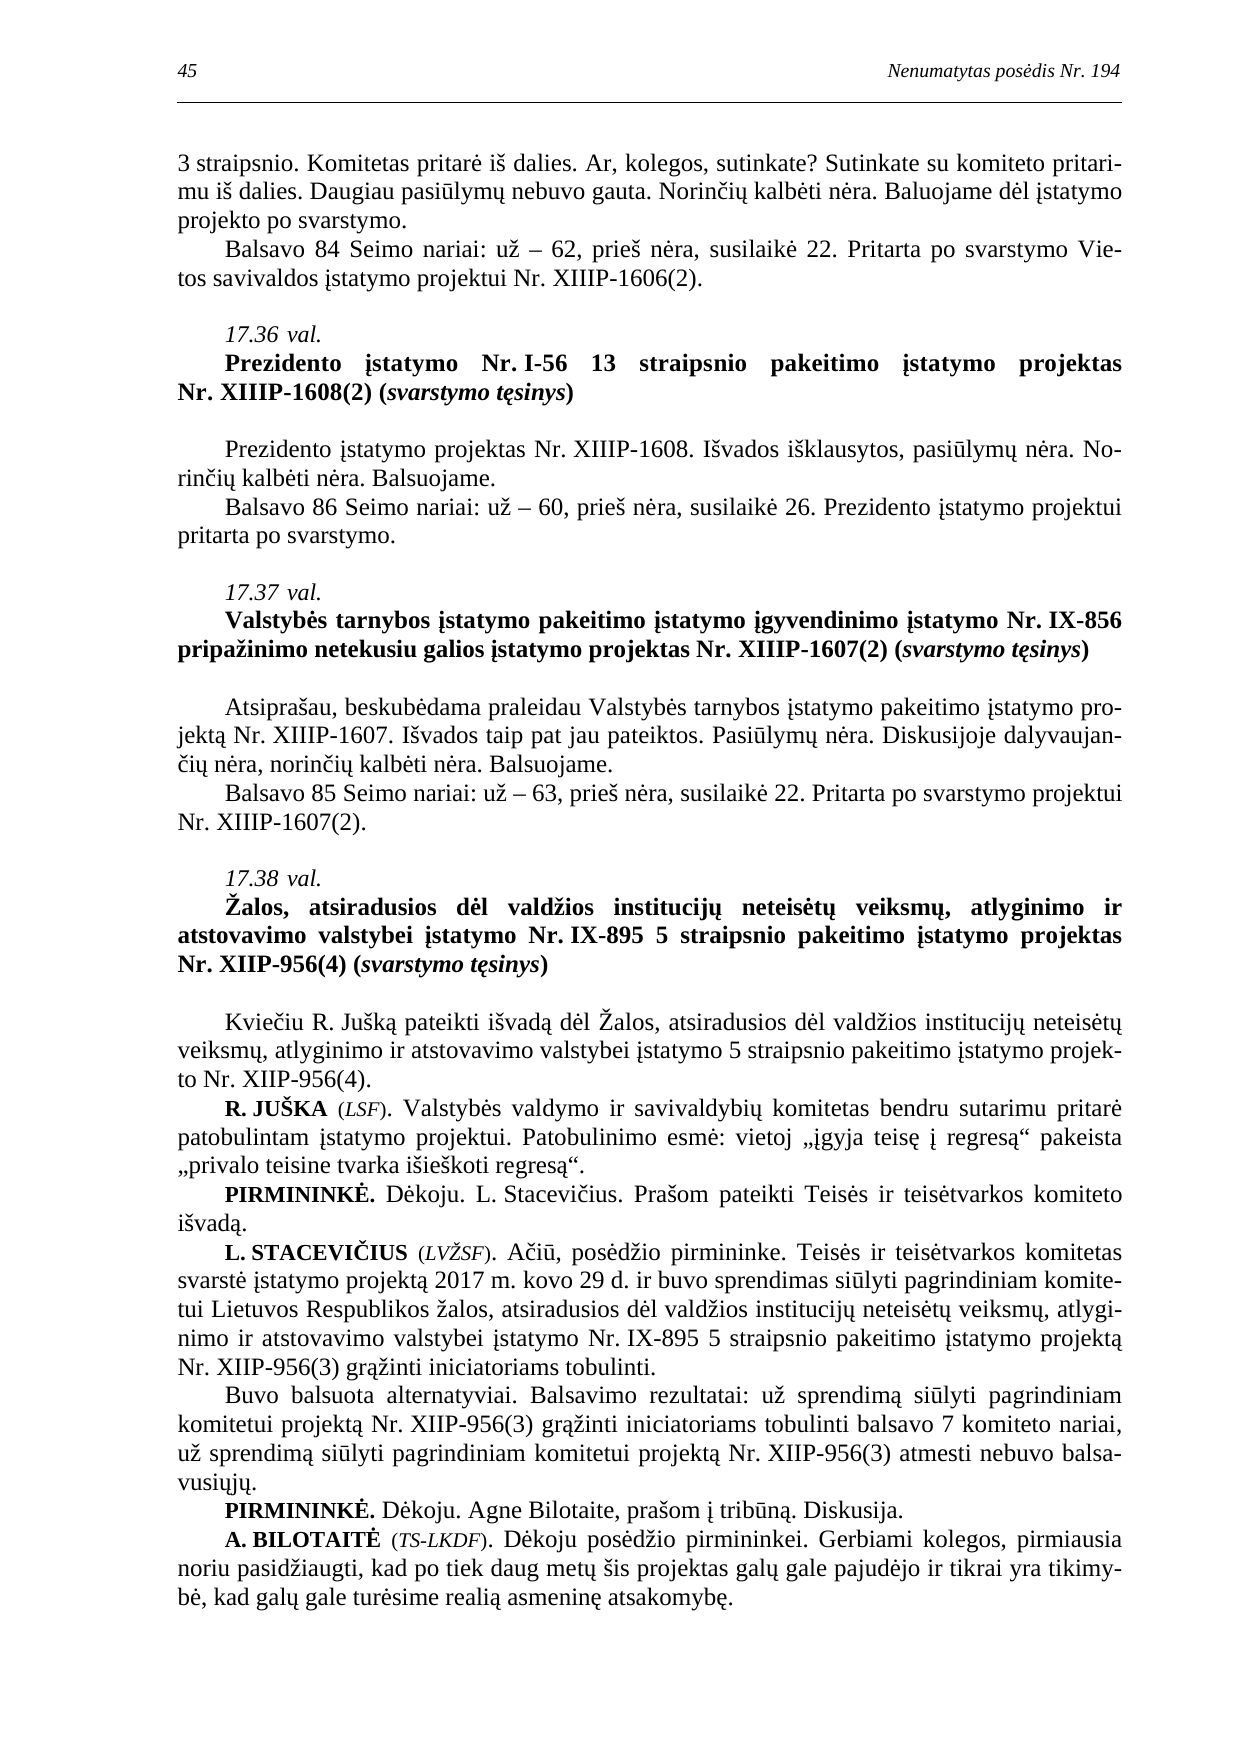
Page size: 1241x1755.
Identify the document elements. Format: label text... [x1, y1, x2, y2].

text Vals­ty­bės tar­ny­bos įsta­ty­mo pa­kei­ti­mo įsta­ty­mo įgy­ven­di­ni­mo įsta­ty­mo Nr. IX-856 pri­pa­ži­ni­mo ne­te­ku­siu ga­lios įsta­ty­mo pro­jek­tas Nr. XIIIP-1607(2) (svars­ty­mo tę­si­nys) [177, 605, 1122, 663]
text 17.37 val. [224, 578, 1122, 605]
text L. STACEVIČIUS (LVŽSF). Ačiū, po­sė­džio pir­mi­nin­ke. Tei­sės ir tei­sėt­var­kos ko­mi­te­tas svars­tė įsta­ty­mo pro­jek­tą 2017 m. ko­vo 29 d. ir bu­vo spren­di­mas siū­ly­ti pa­grin­di­niam ko­mi­te­tui Lie­tu­vos Res­pub­li­kos ža­los, at­si­ra­du­sios dėl val­džios ins­ti­tu­ci­jų ne­tei­sė­tų veiks­mų, at­ly­gi­ni­mo ir at­sto­va­vi­mo vals­ty­bei įsta­ty­mo Nr. IX-895 5 straips­nio pa­kei­ti­mo įsta­ty­mo pro­jek­tą Nr. XIIP-956(3) grą­žin­ti ini­cia­to­riams to­bu­lin­ti. [177, 1237, 1122, 1381]
text Bal­sa­vo 84 Sei­mo na­riai: už – 62, prieš nė­ra, su­si­lai­kė 22. Pri­tar­ta po svars­ty­mo Vie­tos sa­vi­val­dos įsta­ty­mo pro­jek­tui Nr. XIIIP-1606(2). [177, 234, 1122, 291]
text Bal­sa­vo 86 Sei­mo na­riai: už – 60, prieš nė­ra, su­si­lai­kė 26. Pre­zi­den­to įsta­ty­mo pro­jek­tui pri­tar­ta po svars­ty­mo. [177, 492, 1122, 549]
text 17.36 val. [224, 320, 1122, 348]
text R. JUŠKA (LSF). Vals­ty­bės val­dy­mo ir sa­vi­val­dy­bių ko­mi­te­tas ben­dru su­ta­ri­mu pri­ta­rė pa­to­bu­lin­tam įsta­ty­mo pro­jek­tui. Pa­to­bu­li­ni­mo es­mė: vie­toj „įgy­ja tei­sę į re­gre­są“ pa­keis­ta „pri­va­lo tei­si­ne tvar­ka iš­ieš­ko­ti re­gre­są“. [177, 1093, 1122, 1179]
text PIRMININKĖ. Dė­ko­ju. L. Sta­ce­vi­čius. Pra­šom pa­teik­ti Tei­sės ir tei­sėt­var­kos ko­mi­te­to išva­dą. [177, 1179, 1122, 1237]
text At­si­pra­šau, be­sku­bė­da­ma pra­lei­dau Vals­ty­bės tar­ny­bos įsta­ty­mo pa­kei­ti­mo įsta­ty­mo pro­jek­tą Nr. XIIIP-1607. Iš­va­dos taip pat jau pa­teik­tos. Pa­siū­ly­mų nė­ra. Dis­ku­si­jo­je da­ly­vau­jan­čių nė­ra, no­rin­čių kal­bė­ti nė­ra. Bal­suo­ja­me. [177, 692, 1122, 778]
text Kvie­čiu R. Juš­ką pa­teik­ti iš­va­dą dėl Ža­los, at­si­ra­du­sios dėl val­džios ins­ti­tu­ci­jų ne­tei­sė­tų veiks­mų, at­ly­gi­ni­mo ir at­sto­va­vi­mo vals­ty­bei įsta­ty­mo 5 straips­nio pa­kei­ti­mo įsta­ty­mo pro­jek­to Nr. XIIP-956(4). [177, 1007, 1122, 1093]
text 17.38 val. [224, 864, 1122, 892]
text Pre­zi­den­to įsta­ty­mo pro­jek­tas Nr. XIIIP-1608. Iš­va­dos iš­klau­sy­tos, pa­siū­ly­mų nė­ra. No­rin­čių kal­bė­ti nė­ra. Bal­suo­ja­me. [177, 434, 1122, 492]
text PIRMININKĖ. Dė­ko­ju. Ag­ne Bi­lo­tai­te, pra­šom į tri­bū­ną. Dis­ku­si­ja. [177, 1496, 1122, 1524]
text Ža­los, at­si­ra­du­sios dėl val­džios ins­ti­tu­ci­jų ne­tei­sė­tų veiks­mų, at­ly­gi­ni­mo ir atstovavi­mo vals­ty­bei įsta­ty­mo Nr. IX-895 5 straips­nio pa­kei­ti­mo įsta­ty­mo pro­jek­tas Nr. XIIP-956(4) (svars­ty­mo tę­si­nys) [177, 892, 1122, 978]
text Bu­vo bal­suo­ta al­ter­na­ty­viai. Bal­sa­vi­mo re­zul­ta­tai: už spren­di­mą siū­ly­ti pa­grin­di­niam komi­te­tui pro­jek­tą Nr. XIIP-956(3) grą­žin­ti ini­cia­to­riams to­bu­lin­ti bal­sa­vo 7 ko­mi­te­to na­riai, už spren­di­mą siū­ly­ti pa­grin­di­niam ko­mi­te­tui pro­jek­tą Nr. XIIP-956(3) at­mes­ti ne­bu­vo bal­sa­vu­sių­jų. [177, 1381, 1122, 1496]
text 3 straips­nio. Ko­mi­te­tas pri­ta­rė iš da­lies. Ar, ko­le­gos, su­tin­ka­te? Su­tin­ka­te su ko­mi­te­to pri­ta­ri­mu iš da­lies. Dau­giau pa­siū­ly­mų ne­bu­vo gau­ta. No­rin­čių kal­bė­ti nė­ra. Ba­luo­ja­me dėl įsta­ty­mo pro­jek­to po svars­ty­mo. [177, 148, 1122, 234]
text A. BILOTAITĖ (TS-LKDF). Dė­ko­ju po­sė­džio pir­mi­nin­kei. Ger­bia­mi ko­le­gos, pir­miau­sia no­riu pa­si­džiaug­ti, kad po tiek daug me­tų šis pro­jek­tas ga­lų ga­le pa­ju­dė­jo ir tik­rai yra ti­ki­my­bė, kad ga­lų ga­le tu­rė­si­me re­a­lią as­me­ni­nę at­sa­ko­my­bę. [177, 1524, 1122, 1611]
text Bal­sa­vo 85 Sei­mo na­riai: už – 63, prieš nė­ra, su­si­lai­kė 22. Pri­tar­ta po svars­ty­mo pro­jek­tui Nr. XIIIP-1607(2). [177, 778, 1122, 835]
text Pre­zi­den­to įsta­ty­mo Nr. I-56 13 straips­nio pa­kei­ti­mo įsta­ty­mo pro­jek­tas Nr. XIIIP-1608(2) (svars­ty­mo tę­si­nys) [177, 348, 1122, 405]
